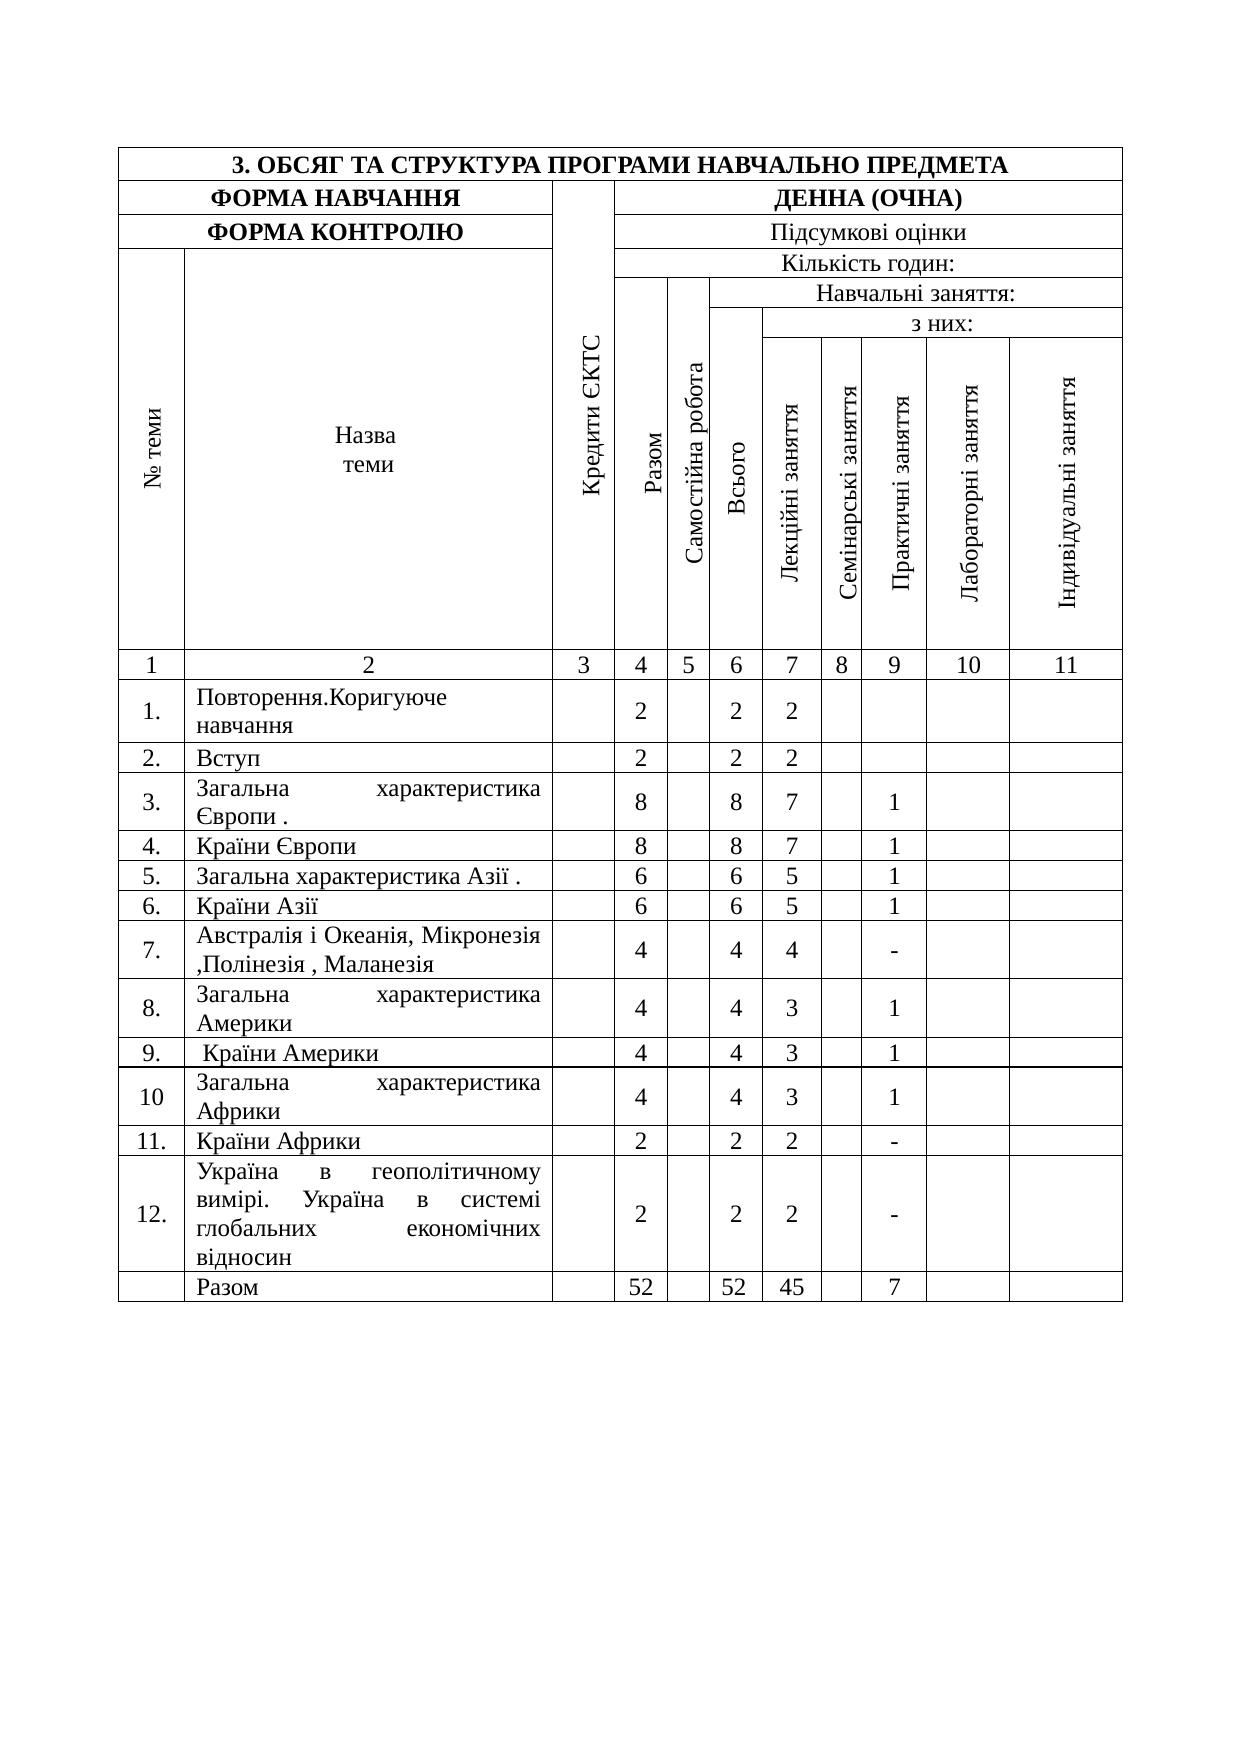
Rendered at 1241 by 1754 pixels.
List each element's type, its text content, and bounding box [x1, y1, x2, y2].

table_cell [822, 831, 861, 860]
table_cell 1. [119, 680, 184, 742]
table_cell 1 [862, 979, 926, 1037]
table_cell 9 [862, 650, 926, 678]
table_cell [822, 1068, 861, 1125]
table_cell [668, 1272, 709, 1301]
table_cell [668, 773, 709, 830]
table_cell [553, 979, 614, 1037]
table_cell [822, 680, 861, 742]
table_cell 4 [763, 921, 821, 978]
table_cell Загальна характеристика Африки [185, 1068, 552, 1125]
table_cell [927, 921, 1009, 978]
table_cell 10 [119, 1068, 184, 1125]
table_cell [668, 1038, 709, 1066]
table_cell [927, 861, 1009, 890]
table_cell Семінарські заняття [822, 338, 861, 649]
table_cell 4 [615, 1038, 667, 1066]
table_cell Країни Америки [185, 1038, 552, 1066]
table_cell 5 [763, 891, 821, 919]
table_cell 52 [615, 1272, 667, 1301]
table_cell 1 [862, 1068, 926, 1125]
table_cell 6 [710, 650, 762, 678]
table_cell Україна в геополітичному вимірі. Україна в системі глобальних економічних відносин [185, 1156, 552, 1271]
table_cell [927, 891, 1009, 919]
table_cell 5 [763, 861, 821, 890]
table_cell [862, 743, 926, 772]
table_cell форма навчання [119, 181, 552, 214]
table_cell 7. [119, 921, 184, 978]
table_cell з них: [763, 308, 1122, 337]
table_cell [927, 1126, 1009, 1155]
table_cell [668, 1156, 709, 1271]
table_header 3. Обсяг та структура програми навчально ПРЕДМЕТА [119, 148, 1122, 180]
table_cell [822, 773, 861, 830]
table_cell 4. [119, 831, 184, 860]
table_cell 7 [862, 1272, 926, 1301]
table_cell Практичні заняття [862, 338, 926, 649]
table_cell [553, 891, 614, 919]
table_cell 3 [553, 650, 614, 678]
table_cell 12. [119, 1156, 184, 1271]
table_cell [668, 979, 709, 1037]
table_cell денна (очна) [615, 181, 1122, 214]
table_cell Підсумкові оцінки [615, 215, 1122, 247]
table_cell 4 [615, 650, 667, 678]
table_cell [1010, 1038, 1122, 1066]
table_cell [553, 1126, 614, 1155]
table_cell [927, 1038, 1009, 1066]
table_cell 2 [710, 1126, 762, 1155]
table_cell 6 [615, 891, 667, 919]
table_cell [1010, 1156, 1122, 1271]
table_cell 4 [615, 979, 667, 1037]
table_cell Самостійна робота [668, 278, 709, 649]
table_cell 11. [119, 1126, 184, 1155]
table_cell [668, 861, 709, 890]
table_cell 3 [763, 979, 821, 1037]
table_cell [1010, 773, 1122, 830]
table_cell 2 [763, 680, 821, 742]
table_cell - [862, 1156, 926, 1271]
table_cell [553, 743, 614, 772]
table_cell [1010, 861, 1122, 890]
table_cell 7 [763, 773, 821, 830]
table_cell [927, 680, 1009, 742]
table_cell 6 [710, 891, 762, 919]
table_cell [1010, 743, 1122, 772]
table_cell [553, 773, 614, 830]
table_cell [119, 1272, 184, 1301]
table_cell 4 [615, 921, 667, 978]
table_cell [668, 921, 709, 978]
table_cell 2 [710, 743, 762, 772]
table_cell Кількість годин: [615, 249, 1122, 277]
table_cell [927, 743, 1009, 772]
table_cell [668, 680, 709, 742]
table_cell [927, 1156, 1009, 1271]
table_cell Країни Азії [185, 891, 552, 919]
table_cell 1 [119, 650, 184, 678]
table_cell 9. [119, 1038, 184, 1066]
table_cell 6. [119, 891, 184, 919]
table_cell 8 [822, 650, 861, 678]
table_cell 4 [710, 1038, 762, 1066]
table_cell 2 [185, 650, 552, 678]
table_cell Навчальні заняття: [710, 278, 1122, 307]
table_cell [553, 680, 614, 742]
table_cell ФОРМА Контролю [119, 215, 552, 247]
table_cell [1010, 1272, 1122, 1301]
table_cell Індивідуальні заняття [1010, 338, 1122, 649]
table_cell [822, 1038, 861, 1066]
table_cell [822, 979, 861, 1037]
table_cell - [862, 1126, 926, 1155]
table_cell Австралія і Океанія, Мікронезія ,Полінезія , Маланезія [185, 921, 552, 978]
table_cell Разом [615, 278, 667, 649]
table_cell 8 [615, 773, 667, 830]
table_cell 1 [862, 831, 926, 860]
table_cell [1010, 831, 1122, 860]
table_cell [668, 1126, 709, 1155]
table_cell 2 [763, 743, 821, 772]
table_cell [553, 921, 614, 978]
table_cell 52 [710, 1272, 762, 1301]
table_cell [553, 1156, 614, 1271]
table_cell Кредити ЄКТС [553, 181, 614, 649]
table_cell [1010, 680, 1122, 742]
table_cell Вступ [185, 743, 552, 772]
table_cell Країни Африки [185, 1126, 552, 1155]
table_cell [668, 1068, 709, 1125]
table_cell 5. [119, 861, 184, 890]
table_cell [1010, 1126, 1122, 1155]
table_cell 6 [710, 861, 762, 890]
table_cell 4 [710, 1068, 762, 1125]
table_cell [668, 831, 709, 860]
table_cell [822, 921, 861, 978]
table_cell Лабораторні заняття [927, 338, 1009, 649]
table_cell 2 [615, 1126, 667, 1155]
table_cell 1 [862, 1038, 926, 1066]
table_cell [553, 1272, 614, 1301]
table_cell 3. [119, 773, 184, 830]
table_cell [822, 1272, 861, 1301]
table_cell 10 [927, 650, 1009, 678]
table_cell 2 [615, 1156, 667, 1271]
table_cell 2. [119, 743, 184, 772]
table_cell 3 [763, 1068, 821, 1125]
table_cell [553, 1038, 614, 1066]
table_cell 2 [710, 680, 762, 742]
table_cell № теми [119, 249, 184, 649]
table_cell [927, 831, 1009, 860]
table_cell [1010, 891, 1122, 919]
table_cell Повторення.Коригуюче навчання [185, 680, 552, 742]
table_cell Загальна характеристика Америки [185, 979, 552, 1037]
table_cell 8 [710, 773, 762, 830]
table_cell Лекційні заняття [763, 338, 821, 649]
table_cell 2 [710, 1156, 762, 1271]
table_cell [668, 891, 709, 919]
table_cell [1010, 1068, 1122, 1125]
table_cell [927, 979, 1009, 1037]
table_cell [553, 831, 614, 860]
table_cell [822, 891, 861, 919]
table_cell 5 [668, 650, 709, 678]
table_cell 2 [763, 1156, 821, 1271]
table_cell [553, 1068, 614, 1125]
table_cell 2 [763, 1126, 821, 1155]
table_cell [927, 773, 1009, 830]
table_cell 4 [710, 921, 762, 978]
table_cell [927, 1272, 1009, 1301]
table_cell - [862, 921, 926, 978]
table_cell [1010, 979, 1122, 1037]
table_cell 3 [763, 1038, 821, 1066]
table_cell [862, 680, 926, 742]
table_cell [822, 743, 861, 772]
table_cell [927, 1068, 1009, 1125]
table_cell 8. [119, 979, 184, 1037]
table_cell 11 [1010, 650, 1122, 678]
table_cell 8 [710, 831, 762, 860]
table_cell Разом [185, 1272, 552, 1301]
table_cell Загальна характеристика Азії . [185, 861, 552, 890]
table_cell 1 [862, 861, 926, 890]
table_cell 6 [615, 861, 667, 890]
table_cell [553, 861, 614, 890]
table_cell [822, 1156, 861, 1271]
table_cell 4 [615, 1068, 667, 1125]
table_cell 7 [763, 650, 821, 678]
table_cell [1010, 921, 1122, 978]
table_cell [668, 743, 709, 772]
table_cell 2 [615, 743, 667, 772]
table_cell [822, 1126, 861, 1155]
table_cell 8 [615, 831, 667, 860]
table_cell 1 [862, 891, 926, 919]
table_cell [822, 861, 861, 890]
table_cell 4 [710, 979, 762, 1037]
table_cell Загальна характеристика Європи . [185, 773, 552, 830]
table_cell 7 [763, 831, 821, 860]
table_cell 45 [763, 1272, 821, 1301]
table_cell Назва теми [185, 249, 552, 649]
table_cell Всього [710, 308, 762, 649]
table_cell 1 [862, 773, 926, 830]
table_cell Країни Європи [185, 831, 552, 860]
table_cell 2 [615, 680, 667, 742]
